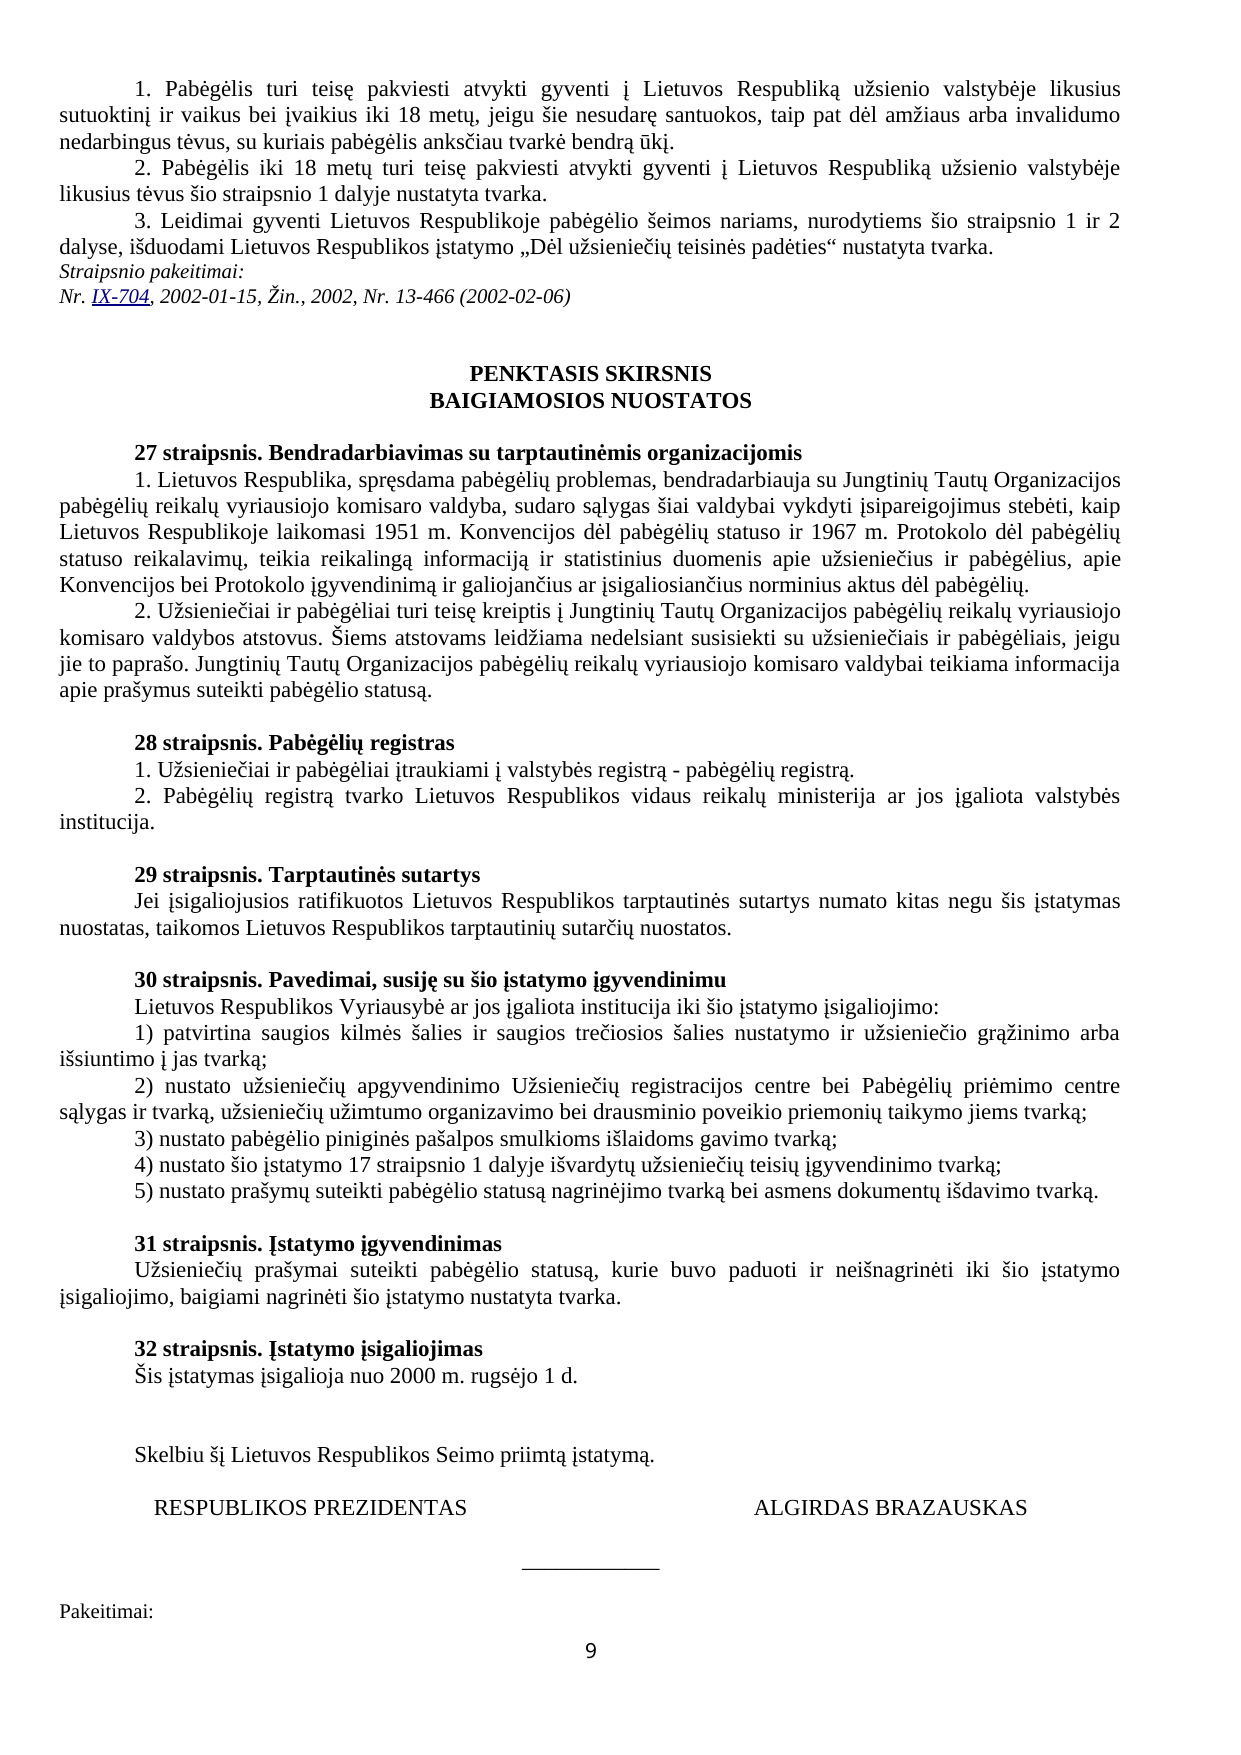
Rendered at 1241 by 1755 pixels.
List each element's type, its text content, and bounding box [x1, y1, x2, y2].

text 5) nustato prašymų suteikti pabėgėlio statusą nagrinėjimo tvarką bei asmens dokumentų išdavimo tvarką. [59, 1177, 1122, 1204]
text Šis įstatymas įsigalioja nuo 2000 m. rugsėjo 1 d. [59, 1362, 1122, 1388]
text 32 straipsnis. Įstatymo įsigaliojimas [59, 1335, 1122, 1362]
text RESPUBLIKOS PREZIDENTAS ALGIRDAS BRAZAUSKAS [59, 1493, 1122, 1546]
subtitle BAIGIAMOSIOS NUOSTATOS [59, 387, 1122, 413]
text 30 straipsnis. Pavedimai, susiję su šio įstatymo įgyvendinimu [59, 966, 1122, 993]
text 3. Leidimai gyventi Lietuvos Respublikoje pabėgėlio šeimos nariams, nurodytiems šio straipsnio 1 ir 2 dalyse, išduodami Lietuvos Respublikos įstatymo „Dėl užsieniečių teisinės padėties“ nustatyta tvarka. [59, 207, 1122, 259]
text 31 straipsnis. Įstatymo įgyvendinimas [59, 1230, 1122, 1256]
text Užsieniečių prašymai suteikti pabėgėlio statusą, kurie buvo paduoti ir neišnagrinėti iki šio įstatymo įsigaliojimo, baigiami nagrinėti šio įstatymo nustatyta tvarka. [59, 1256, 1122, 1309]
text 1. Lietuvos Respublika, spręsdama pabėgėlių problemas, bendradarbiauja su Jungtinių Tautų Organizacijos pabėgėlių reikalų vyriausiojo komisaro valdyba, sudaro sąlygas šiai valdybai vykdyti įsipareigojimus stebėti, kaip Lietuvos Respublikoje laikomasi 1951 m. Konvencijos dėl pabėgėlių statuso ir 1967 m. Protokolo dėl pabėgėlių statuso reikalavimų, teikia reikalingą informaciją ir statistinius duomenis apie užsieniečius ir pabėgėlius, apie Konvencijos bei Protokolo įgyvendinimą ir galiojančius ar įsigaliosiančius norminius aktus dėl pabėgėlių. [59, 466, 1122, 597]
text 1. Užsieniečiai ir pabėgėliai įtraukiami į valstybės registrą - pabėgėlių registrą. [59, 756, 1122, 782]
text 4) nustato šio įstatymo 17 straipsnio 1 dalyje išvardytų užsieniečių teisių įgyvendinimo tvarką; [59, 1151, 1122, 1177]
text ____________ [59, 1546, 1122, 1573]
text 3) nustato pabėgėlio piniginės pašalpos smulkioms išlaidoms gavimo tvarką; [59, 1124, 1122, 1151]
text 2. Užsieniečiai ir pabėgėliai turi teisę kreiptis į Jungtinių Tautų Organizacijos pabėgėlių reikalų vyriausiojo komisaro valdybos atstovus. Šiems atstovams leidžiama nedelsiant susisiekti su užsieniečiais ir pabėgėliais, jeigu jie to paprašo. Jungtinių Tautų Organizacijos pabėgėlių reikalų vyriausiojo komisaro valdybai teikiama informacija apie prašymus suteikti pabėgėlio statusą. [59, 597, 1122, 703]
text 1. Pabėgėlis turi teisę pakviesti atvykti gyventi į Lietuvos Respubliką užsienio valstybėje likusius sutuoktinį ir vaikus bei įvaikius iki 18 metų, jeigu šie nesudarę santuokos, taip pat dėl amžiaus arba invalidumo nedarbingus tėvus, su kuriais pabėgėlis anksčiau tvarkė bendrą ūkį. [59, 75, 1122, 154]
text Jei įsigaliojusios ratifikuotos Lietuvos Respublikos tarptautinės sutartys numato kitas negu šis įstatymas nuostatas, taikomos Lietuvos Respublikos tarptautinių sutarčių nuostatos. [59, 887, 1122, 940]
text 28 straipsnis. Pabėgėlių registras [59, 729, 1122, 756]
text Skelbiu šį Lietuvos Respublikos Seimo priimtą įstatymą. [59, 1441, 1122, 1467]
text 2. Pabėgėlių registrą tvarko Lietuvos Respublikos vidaus reikalų ministerija ar jos įgaliota valstybės institucija. [59, 782, 1122, 835]
text 29 straipsnis. Tarptautinės sutartys [59, 861, 1122, 887]
text PENKTASIS SKIRSNIS [59, 360, 1122, 387]
text Straipsnio pakeitimai: [59, 259, 1122, 283]
text 1) patvirtina saugios kilmės šalies ir saugios trečiosios šalies nustatymo ir užsieniečio grąžinimo arba išsiuntimo į jas tvarką; [59, 1019, 1122, 1072]
text Lietuvos Respublikos Vyriausybė ar jos įgaliota institucija iki šio įstatymo įsigaliojimo: [59, 993, 1122, 1019]
text 2. Pabėgėlis iki 18 metų turi teisę pakviesti atvykti gyventi į Lietuvos Respubliką užsienio valstybėje likusius tėvus šio straipsnio 1 dalyje nustatyta tvarka. [59, 154, 1122, 207]
text Pakeitimai: [59, 1599, 1122, 1623]
text Nr. IX-704, 2002-01-15, Žin., 2002, Nr. 13-466 (2002-02-06) [59, 283, 1122, 308]
text 2) nustato užsieniečių apgyvendinimo Užsieniečių registracijos centre bei Pabėgėlių priėmimo centre sąlygas ir tvarką, užsieniečių užimtumo organizavimo bei drausminio poveikio priemonių taikymo jiems tvarką; [59, 1072, 1122, 1124]
text 27 straipsnis. Bendradarbiavimas su tarptautinėmis organizacijomis [59, 439, 1122, 466]
